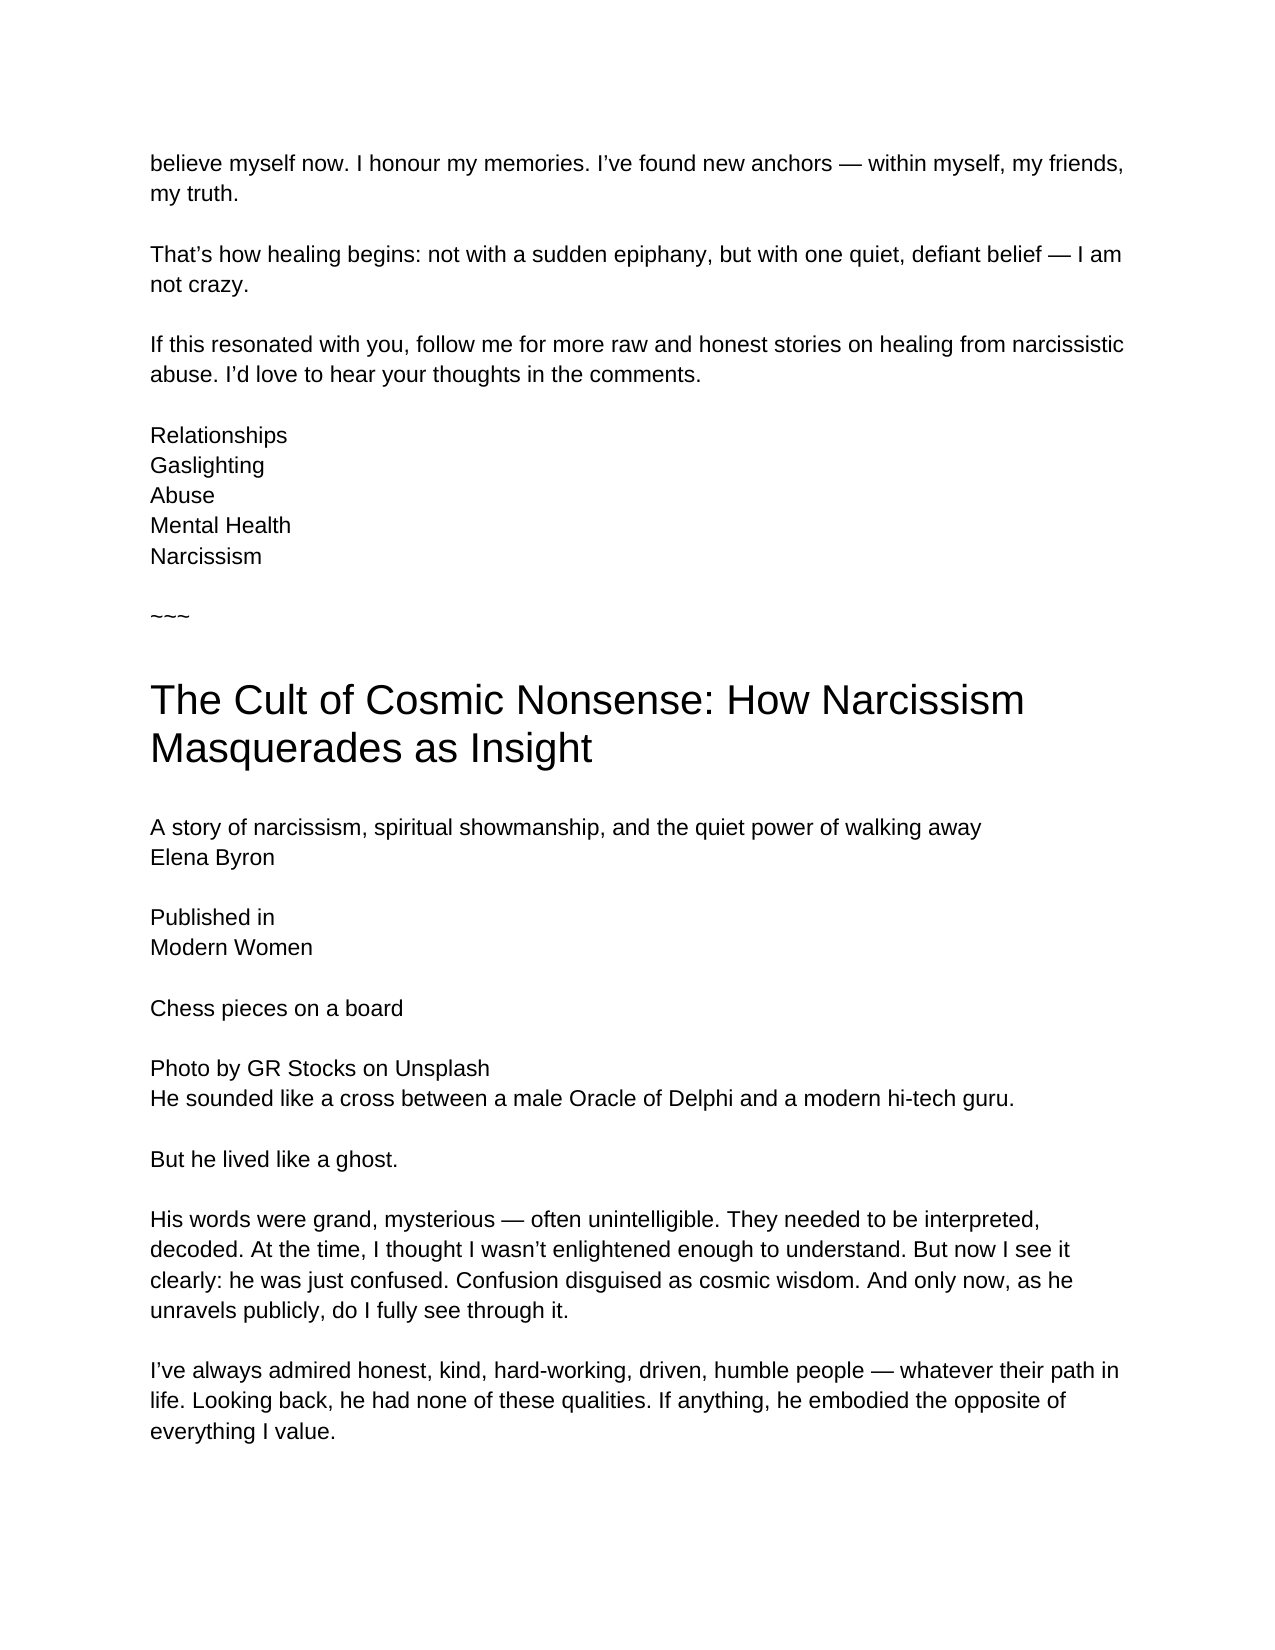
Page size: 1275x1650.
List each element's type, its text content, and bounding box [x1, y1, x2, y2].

text believe myself now. I honour my memories. I’ve found new anchors — within myself, my friends, my truth. [150, 150, 1125, 207]
text I’ve always admired honest, kind, hard-working, driven, humble people — whatever their path in life. Looking back, he had none of these qualities. If anything, he embodied the opposite of everything I value. [150, 1357, 1125, 1444]
subtitle The Cult of Cosmic Nonsense: How Narcissism Masquerades as Insight [150, 675, 1125, 771]
text That’s how healing begins: not with a sudden epiphany, but with one quiet, defiant belief — I am not crazy. [150, 241, 1125, 297]
text But he lived like a ghost. [150, 1146, 1125, 1172]
text Modern Women [150, 934, 1125, 961]
text Gaslighting [150, 452, 1125, 478]
text Chess pieces on a board [150, 995, 1125, 1021]
text Relationships [150, 422, 1125, 448]
text A story of narcissism, spiritual showmanship, and the quiet power of walking away [150, 813, 1125, 840]
text If this resonated with you, follow me for more raw and honest stories on healing from narcissistic abuse. I’d love to hear your thoughts in the comments. [150, 331, 1125, 388]
text Abuse [150, 482, 1125, 509]
text Photo by GR Stocks on Unsplash [150, 1055, 1125, 1082]
text Mental Health [150, 512, 1125, 539]
text He sounded like a cross between a male Oracle of Delphi and a modern hi-tech guru. [150, 1085, 1125, 1112]
text Elena Byron [150, 844, 1125, 870]
text ~~~ [150, 603, 1125, 629]
text Published in [150, 904, 1125, 931]
text Narcissism [150, 543, 1125, 569]
text His words were grand, mysterious — often unintelligible. They needed to be interpreted, decoded. At the time, I thought I wasn’t enlightened enough to understand. But now I see it clearly: he was just confused. Confusion disguised as cosmic wisdom. And only now, as he unravels publicly, do I fully see through it. [150, 1206, 1125, 1323]
